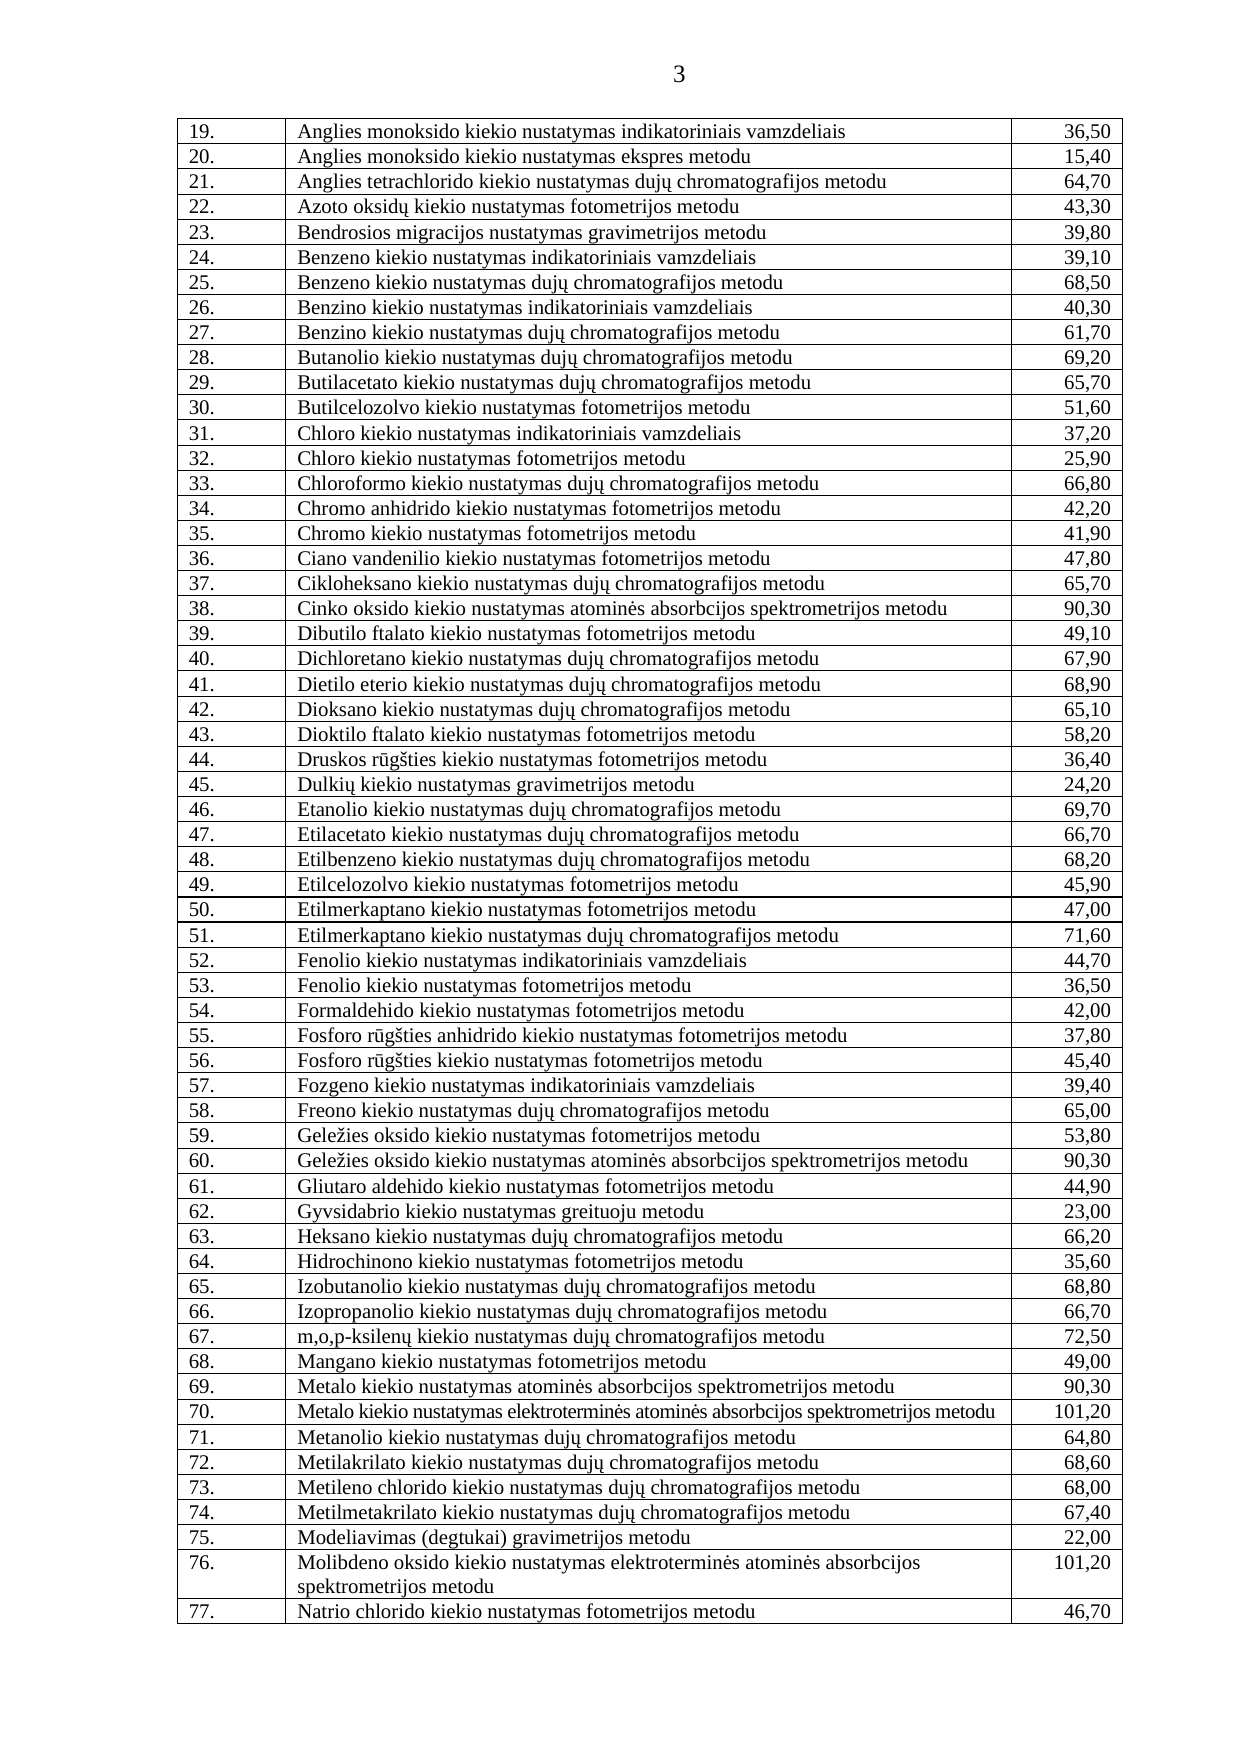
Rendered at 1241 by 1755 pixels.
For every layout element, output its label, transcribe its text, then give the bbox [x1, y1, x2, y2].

table_cell 36,40 [1012, 747, 1122, 771]
table_cell Benzino kiekio nustatymas indikatoriniais vamzdeliais [286, 295, 1011, 319]
table_cell 69. [178, 1374, 285, 1398]
table_cell 44,90 [1012, 1174, 1122, 1198]
table_cell Chloroformo kiekio nustatymas dujų chromatografijos metodu [286, 471, 1011, 495]
table_cell 55. [178, 1023, 285, 1047]
table_cell 72,50 [1012, 1324, 1122, 1348]
table_cell 24,20 [1012, 772, 1122, 796]
table_cell Geležies oksido kiekio nustatymas atominės absorbcijos spektrometrijos metodu [286, 1149, 1011, 1172]
table_cell 49,00 [1012, 1349, 1122, 1373]
table_cell 47. [178, 822, 285, 846]
table_cell Dioksano kiekio nustatymas dujų chromatografijos metodu [286, 697, 1011, 721]
table_cell 67,40 [1012, 1500, 1122, 1524]
table_cell Etilacetato kiekio nustatymas dujų chromatografijos metodu [286, 822, 1011, 846]
table_cell 66,70 [1012, 822, 1122, 846]
table_cell Etilbenzeno kiekio nustatymas dujų chromatografijos metodu [286, 847, 1011, 871]
table_cell Dietilo eterio kiekio nustatymas dujų chromatografijos metodu [286, 671, 1011, 696]
table_cell 46. [178, 797, 285, 821]
table_cell 58,20 [1012, 722, 1122, 746]
table_cell 58. [178, 1098, 285, 1122]
table_cell 28. [178, 345, 285, 369]
table_cell 33. [178, 471, 285, 495]
table_cell 71,60 [1012, 923, 1122, 947]
table_cell 53,80 [1012, 1123, 1122, 1147]
table_cell Chloro kiekio nustatymas fotometrijos metodu [286, 446, 1011, 469]
table_cell Izobutanolio kiekio nustatymas dujų chromatografijos metodu [286, 1274, 1011, 1298]
table_cell 61. [178, 1174, 285, 1198]
table_cell Fozgeno kiekio nustatymas indikatoriniais vamzdeliais [286, 1073, 1011, 1097]
table_cell 22,00 [1012, 1525, 1122, 1549]
table_cell 30. [178, 395, 285, 419]
table_cell Anglies monoksido kiekio nustatymas indikatoriniais vamzdeliais [286, 119, 1011, 143]
table_cell 57. [178, 1073, 285, 1097]
table_cell 23. [178, 220, 285, 244]
table_cell 101,20 [1012, 1400, 1122, 1423]
table_cell Natrio chlorido kiekio nustatymas fotometrijos metodu [286, 1599, 1011, 1623]
table_cell 31. [178, 420, 285, 444]
table_cell 43. [178, 722, 285, 746]
table_cell Metileno chlorido kiekio nustatymas dujų chromatografijos metodu [286, 1475, 1011, 1499]
table_cell 53. [178, 973, 285, 997]
table_cell Butilacetato kiekio nustatymas dujų chromatografijos metodu [286, 370, 1011, 394]
table_cell 51. [178, 923, 285, 947]
table_cell 36. [178, 546, 285, 570]
table_cell 60. [178, 1149, 285, 1172]
table_cell 42. [178, 697, 285, 721]
table_cell 37. [178, 571, 285, 595]
table_cell Dibutilo ftalato kiekio nustatymas fotometrijos metodu [286, 621, 1011, 645]
table_cell 68,00 [1012, 1475, 1122, 1499]
table_cell 48. [178, 847, 285, 871]
table_cell 23,00 [1012, 1199, 1122, 1223]
table_cell Fosforo rūgšties anhidrido kiekio nustatymas fotometrijos metodu [286, 1023, 1011, 1047]
table_cell 39. [178, 621, 285, 645]
table_cell 15,40 [1012, 144, 1122, 168]
table_cell 44. [178, 747, 285, 771]
table_cell 66,20 [1012, 1224, 1122, 1248]
table_cell 69,20 [1012, 345, 1122, 369]
table_cell Bendrosios migracijos nustatymas gravimetrijos metodu [286, 220, 1011, 244]
table_cell 47,00 [1012, 898, 1122, 921]
table_cell 46,70 [1012, 1599, 1122, 1623]
table_cell Freono kiekio nustatymas dujų chromatografijos metodu [286, 1098, 1011, 1122]
table_cell Heksano kiekio nustatymas dujų chromatografijos metodu [286, 1224, 1011, 1248]
table_cell Dulkių kiekio nustatymas gravimetrijos metodu [286, 772, 1011, 796]
table_cell 42,20 [1012, 496, 1122, 520]
table_cell 56. [178, 1048, 285, 1072]
table_cell 68,20 [1012, 847, 1122, 871]
table_cell Fenolio kiekio nustatymas indikatoriniais vamzdeliais [286, 948, 1011, 972]
table_cell Dichloretano kiekio nustatymas dujų chromatografijos metodu [286, 646, 1011, 670]
table_cell 40,30 [1012, 295, 1122, 319]
table_cell 35. [178, 521, 285, 545]
table_cell Metanolio kiekio nustatymas dujų chromatografijos metodu [286, 1425, 1011, 1449]
table_cell Cikloheksano kiekio nustatymas dujų chromatografijos metodu [286, 571, 1011, 595]
table_cell 39,10 [1012, 245, 1122, 269]
table_cell 65,70 [1012, 571, 1122, 595]
table_cell 65,10 [1012, 697, 1122, 721]
table_cell Etilmerkaptano kiekio nustatymas dujų chromatografijos metodu [286, 923, 1011, 947]
table_cell 90,30 [1012, 1149, 1122, 1172]
table_cell 47,80 [1012, 546, 1122, 570]
table_cell 64. [178, 1249, 285, 1273]
table_cell Molibdeno oksido kiekio nustatymas elektroterminės atominės absorbcijos spektrometrijos metodu [286, 1550, 1011, 1598]
table_cell Butilcelozolvo kiekio nustatymas fotometrijos metodu [286, 395, 1011, 419]
table_cell 68. [178, 1349, 285, 1373]
table_cell 65,70 [1012, 370, 1122, 394]
table_cell Metilakrilato kiekio nustatymas dujų chromatografijos metodu [286, 1450, 1011, 1474]
table_cell Chloro kiekio nustatymas indikatoriniais vamzdeliais [286, 420, 1011, 444]
table_cell 90,30 [1012, 596, 1122, 620]
table_cell 26. [178, 295, 285, 319]
table_cell 52. [178, 948, 285, 972]
table_cell 49. [178, 872, 285, 896]
table_cell Etanolio kiekio nustatymas dujų chromatografijos metodu [286, 797, 1011, 821]
table_cell 34. [178, 496, 285, 520]
table_cell 54. [178, 998, 285, 1022]
table_cell Etilmerkaptano kiekio nustatymas fotometrijos metodu [286, 898, 1011, 921]
table_cell Anglies tetrachlorido kiekio nustatymas dujų chromatografijos metodu [286, 169, 1011, 193]
table_cell 68,80 [1012, 1274, 1122, 1298]
table_cell 45,90 [1012, 872, 1122, 896]
table_cell Ciano vandenilio kiekio nustatymas fotometrijos metodu [286, 546, 1011, 570]
table_cell 73. [178, 1475, 285, 1499]
table_cell 37,20 [1012, 420, 1122, 444]
table_cell Chromo anhidrido kiekio nustatymas fotometrijos metodu [286, 496, 1011, 520]
table_cell Geležies oksido kiekio nustatymas fotometrijos metodu [286, 1123, 1011, 1147]
table_cell 68,60 [1012, 1450, 1122, 1474]
table_cell 44,70 [1012, 948, 1122, 972]
table_cell 45,40 [1012, 1048, 1122, 1072]
table_cell 35,60 [1012, 1249, 1122, 1273]
table_cell Druskos rūgšties kiekio nustatymas fotometrijos metodu [286, 747, 1011, 771]
table_cell Hidrochinono kiekio nustatymas fotometrijos metodu [286, 1249, 1011, 1273]
table_cell 61,70 [1012, 320, 1122, 344]
table_cell Formaldehido kiekio nustatymas fotometrijos metodu [286, 998, 1011, 1022]
table_cell 25,90 [1012, 446, 1122, 469]
table_cell 77. [178, 1599, 285, 1623]
table_cell 67,90 [1012, 646, 1122, 670]
table_cell Gliutaro aldehido kiekio nustatymas fotometrijos metodu [286, 1174, 1011, 1198]
table_cell 36,50 [1012, 119, 1122, 143]
table_cell 40. [178, 646, 285, 670]
table_cell 68,90 [1012, 671, 1122, 696]
table_cell 27. [178, 320, 285, 344]
table_cell m,o,p-ksilenų kiekio nustatymas dujų chromatografijos metodu [286, 1324, 1011, 1348]
table_cell 64,80 [1012, 1425, 1122, 1449]
table_cell 65. [178, 1274, 285, 1298]
table_cell Azoto oksidų kiekio nustatymas fotometrijos metodu [286, 195, 1011, 218]
table_cell Gyvsidabrio kiekio nustatymas greituoju metodu [286, 1199, 1011, 1223]
table_cell 41. [178, 671, 285, 696]
table_cell 66,70 [1012, 1299, 1122, 1323]
table_cell 25. [178, 270, 285, 294]
table_cell 20. [178, 144, 285, 168]
table_cell Mangano kiekio nustatymas fotometrijos metodu [286, 1349, 1011, 1373]
table_cell Benzino kiekio nustatymas dujų chromatografijos metodu [286, 320, 1011, 344]
table_cell 66. [178, 1299, 285, 1323]
table_cell 101,20 [1012, 1550, 1122, 1598]
table_cell Cinko oksido kiekio nustatymas atominės absorbcijos spektrometrijos metodu [286, 596, 1011, 620]
table_cell 42,00 [1012, 998, 1122, 1022]
table_cell 67. [178, 1324, 285, 1348]
table_cell 22. [178, 195, 285, 218]
table_cell 90,30 [1012, 1374, 1122, 1398]
table_cell 76. [178, 1550, 285, 1598]
table_cell Metalo kiekio nustatymas atominės absorbcijos spektrometrijos metodu [286, 1374, 1011, 1398]
table_cell Fenolio kiekio nustatymas fotometrijos metodu [286, 973, 1011, 997]
table_cell 37,80 [1012, 1023, 1122, 1047]
table_cell 49,10 [1012, 621, 1122, 645]
table_cell 19. [178, 119, 285, 143]
table_cell 74. [178, 1500, 285, 1524]
table_cell 71. [178, 1425, 285, 1449]
table_cell Fosforo rūgšties kiekio nustatymas fotometrijos metodu [286, 1048, 1011, 1072]
table_cell 29. [178, 370, 285, 394]
table_cell 63. [178, 1224, 285, 1248]
table_cell 51,60 [1012, 395, 1122, 419]
table_cell 39,40 [1012, 1073, 1122, 1097]
table_cell Chromo kiekio nustatymas fotometrijos metodu [286, 521, 1011, 545]
table_cell 75. [178, 1525, 285, 1549]
table_cell 36,50 [1012, 973, 1122, 997]
table_cell 70. [178, 1400, 285, 1423]
table_cell 50. [178, 898, 285, 921]
table_cell Modeliavimas (degtukai) gravimetrijos metodu [286, 1525, 1011, 1549]
table_cell 24. [178, 245, 285, 269]
table_cell Benzeno kiekio nustatymas indikatoriniais vamzdeliais [286, 245, 1011, 269]
table_cell 45. [178, 772, 285, 796]
table_cell Dioktilo ftalato kiekio nustatymas fotometrijos metodu [286, 722, 1011, 746]
table_cell 69,70 [1012, 797, 1122, 821]
table_cell Izopropanolio kiekio nustatymas dujų chromatografijos metodu [286, 1299, 1011, 1323]
table_cell Butanolio kiekio nustatymas dujų chromatografijos metodu [286, 345, 1011, 369]
table_cell Benzeno kiekio nustatymas dujų chromatografijos metodu [286, 270, 1011, 294]
table_cell 38. [178, 596, 285, 620]
table_cell 68,50 [1012, 270, 1122, 294]
table_cell Metilmetakrilato kiekio nustatymas dujų chromatografijos metodu [286, 1500, 1011, 1524]
table_cell 72. [178, 1450, 285, 1474]
table_cell 39,80 [1012, 220, 1122, 244]
table_cell 65,00 [1012, 1098, 1122, 1122]
table_cell 32. [178, 446, 285, 469]
table_cell 59. [178, 1123, 285, 1147]
table_cell 66,80 [1012, 471, 1122, 495]
table_cell 41,90 [1012, 521, 1122, 545]
table_cell 62. [178, 1199, 285, 1223]
table_cell 43,30 [1012, 195, 1122, 218]
table_cell 64,70 [1012, 169, 1122, 193]
table_cell 21. [178, 169, 285, 193]
table_cell Etilcelozolvo kiekio nustatymas fotometrijos metodu [286, 872, 1011, 896]
table_cell Anglies monoksido kiekio nustatymas ekspres metodu [286, 144, 1011, 168]
table_cell Metalo kiekio nustatymas elektroterminės atominės absorbcijos spektrometrijos metodu [286, 1400, 1011, 1423]
